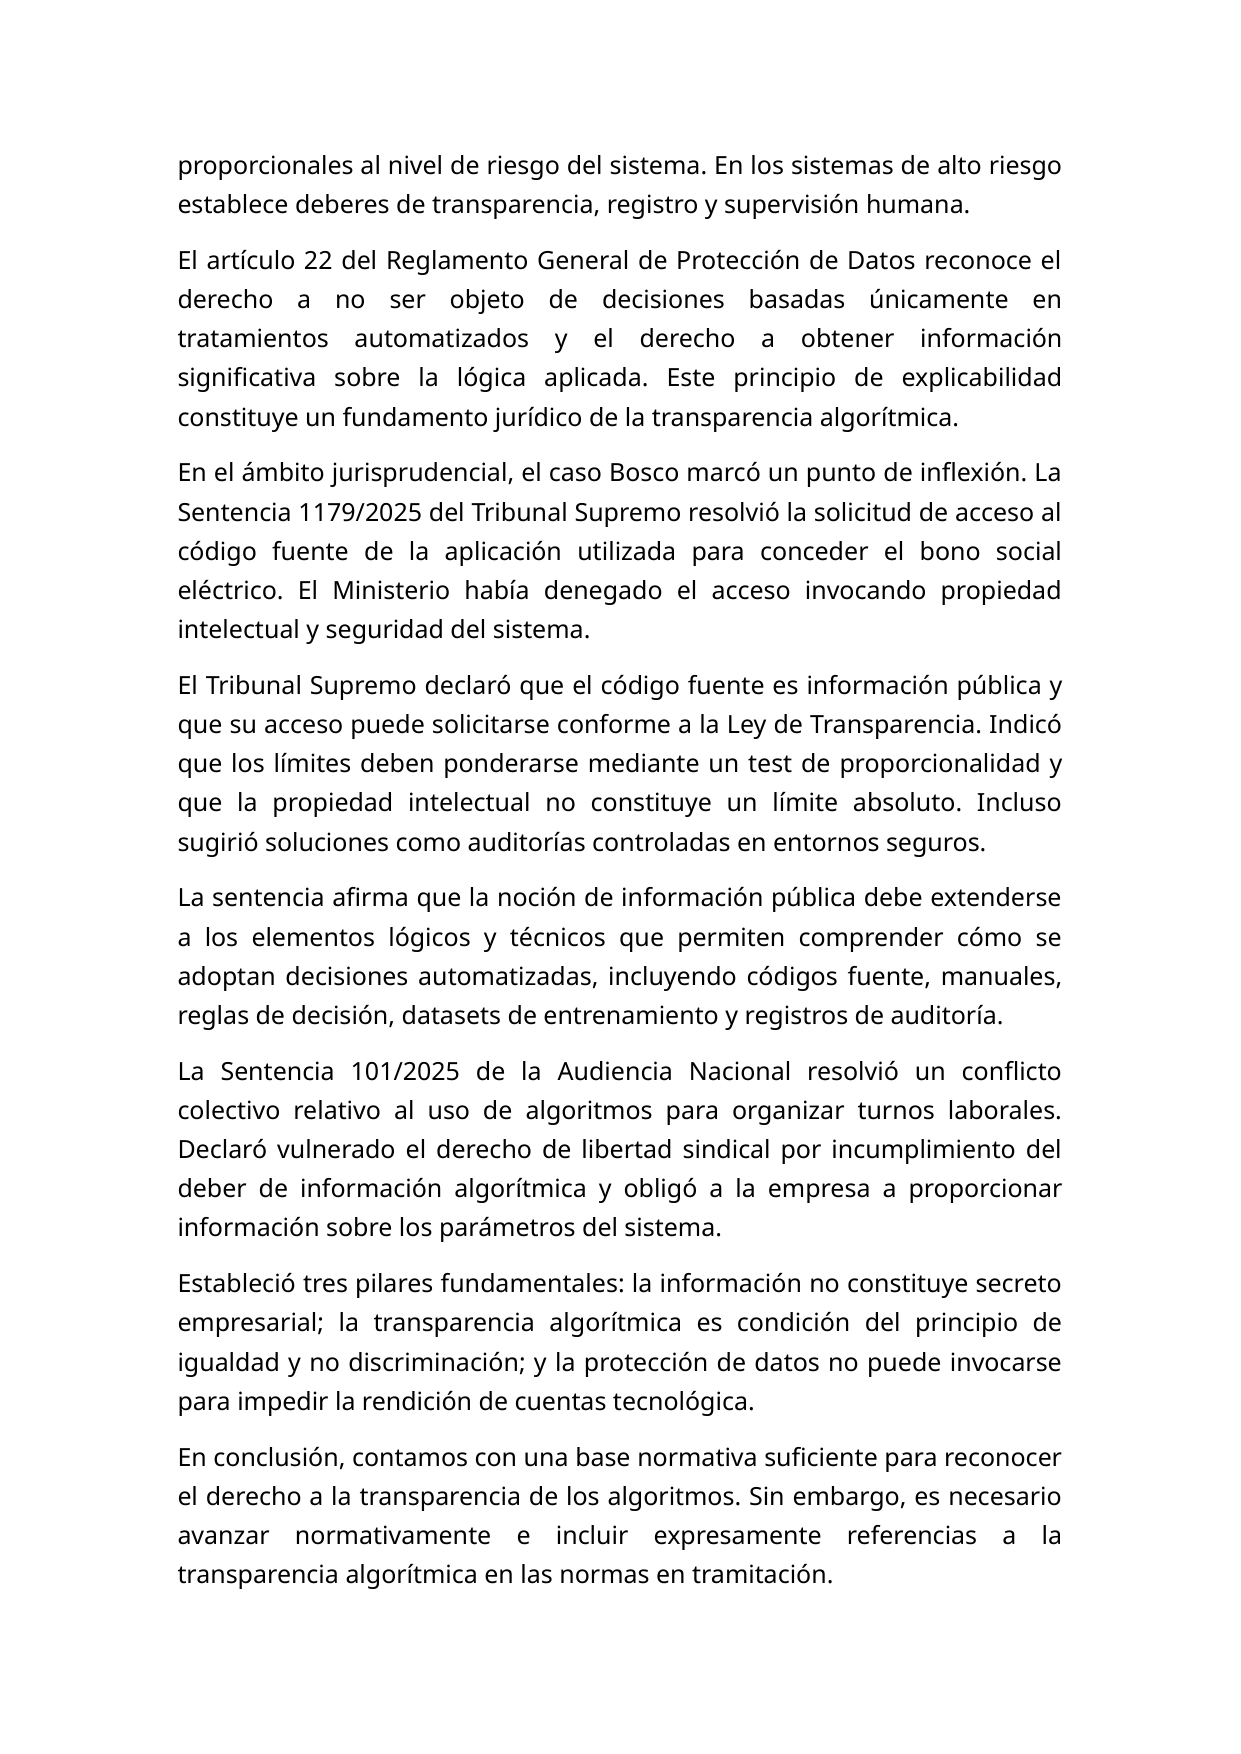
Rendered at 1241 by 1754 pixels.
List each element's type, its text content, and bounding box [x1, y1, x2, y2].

text Estableció tres pilares fundamentales: la información no constituye secreto empresarial; la transparencia algorítmica es condición del principio de igualdad y no discriminación; y la protección de datos no puede invocarse para impedir la rendición de cuentas tecnológica. [177, 1266, 1063, 1417]
text En el ámbito jurisprudencial, el caso Bosco marcó un punto de inflexión. La Sentencia 1179/2025 del Tribunal Supremo resolvió la solicitud de acceso al código fuente de la aplicación utilizada para conceder el bono social eléctrico. El Ministerio había denegado el acceso invocando propiedad intelectual y seguridad del sistema. [177, 455, 1063, 646]
text En conclusión, contamos con una base normativa suficiente para reconocer el derecho a la transparencia de los algoritmos. Sin embargo, es necesario avanzar normativamente e incluir expresamente referencias a la transparencia algorítmica en las normas en tramitación. [177, 1439, 1063, 1591]
text El artículo 22 del Reglamento General de Protección de Datos reconoce el derecho a no ser objeto de decisiones basadas únicamente en tratamientos automatizados y el derecho a obtener información significativa sobre la lógica aplicada. Este principio de explicabilidad constituye un fundamento jurídico de la transparencia algorítmica. [177, 243, 1063, 433]
text La Sentencia 101/2025 de la Audiencia Nacional resolvió un conflicto colectivo relativo al uso de algoritmos para organizar turnos laborales. Declaró vulnerado el derecho de libertad sindical por incumplimiento del deber de información algorítmica y obligó a la empresa a proporcionar información sobre los parámetros del sistema. [177, 1053, 1063, 1244]
text proporcionales al nivel de riesgo del sistema. En los sistemas de alto riesgo establece deberes de transparencia, registro y supervisión humana. [177, 148, 1063, 221]
text La sentencia afirma que la noción de información pública debe extenderse a los elementos lógicos y técnicos que permiten comprender cómo se adoptan decisiones automatizadas, incluyendo códigos fuente, manuales, reglas de decisión, datasets de entrenamiento y registros de auditoría. [177, 880, 1063, 1032]
text El Tribunal Supremo declaró que el código fuente es información pública y que su acceso puede solicitarse conforme a la Ley de Transparencia. Indicó que los límites deben ponderarse mediante un test de proporcionalidad y que la propiedad intelectual no constituye un límite absoluto. Incluso sugirió soluciones como auditorías controladas en entornos seguros. [177, 668, 1063, 858]
